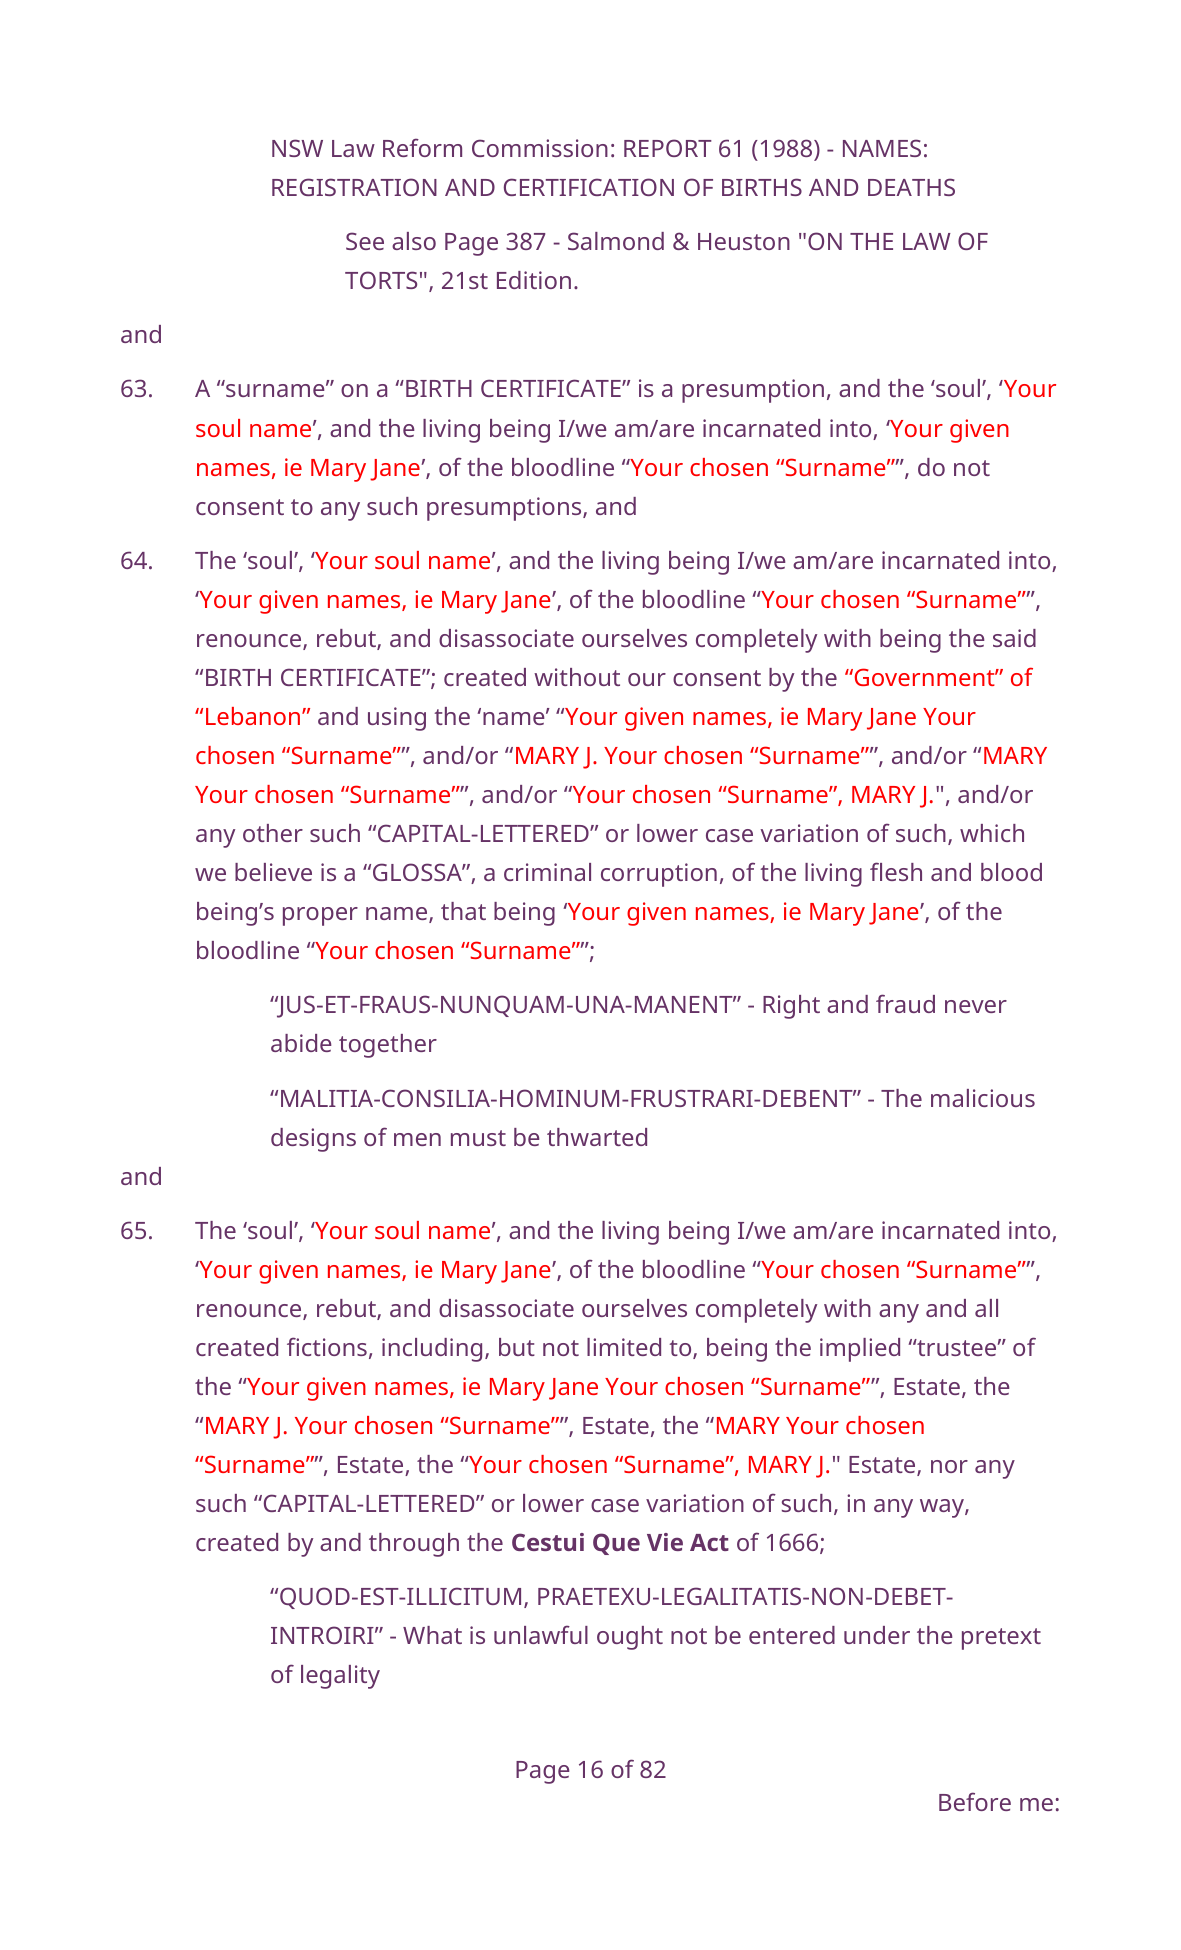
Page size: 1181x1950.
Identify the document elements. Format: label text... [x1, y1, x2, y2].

list “QUOD-EST-ILLICITUM, PRAETEXU-LEGALITATIS-NON-DEBET-INTROIRI” - What is unlawful ought not be entered under the pretext of legality [232, 1580, 1061, 1691]
list The ‘soul’, ‘Your soul name’, and the living being I/we am/are incarnated into, ‘Your given names, ie Mary Jane’, of the bloodline “Your chosen “Surname””, renounce, rebut, and disassociate ourselves completely with any and all created fictions, including, but not limited to, being the implied “trustee” of the “Your given names, ie Mary Jane Your chosen “Surname””, Estate, the “MARY J. Your chosen “Surname””, Estate, the “MARY Your chosen “Surname””, Estate, the “Your chosen “Surname”, MARY J." Estate, nor any such “CAPITAL-LETTERED” or lower case variation of such, in any way, created by and through the Cestui Que Vie Act of 1666; [120, 1213, 1061, 1559]
text See also Page 387 - Salmond & Heuston "ON THE LAW OF TORTS", 21st Edition. [345, 225, 1061, 297]
list “MALITIA-CONSILIA-HOMINUM-FRUSTRARI-DEBENT” - The malicious designs of men must be thwarted [232, 1081, 1061, 1153]
list “JUS-ET-FRAUS-NUNQUAM-UNA-MANENT” - Right and fraud never abide together [232, 988, 1061, 1060]
list A “surname” on a “BIRTH CERTIFICATE” is a presumption, and the ‘soul’, ‘Your soul name’, and the living being I/we am/are incarnated into, ‘Your given names, ie Mary Jane’, of the bloodline “Your chosen “Surname””, do not consent to any such presumptions, and [120, 372, 1061, 522]
text and [120, 318, 1061, 351]
list and [120, 1159, 1061, 1192]
text NSW Law Reform Commission: REPORT 61 (1988) - NAMES: REGISTRATION AND CERTIFICATION OF BIRTHS AND DEATHS [270, 132, 1061, 204]
list The ‘soul’, ‘Your soul name’, and the living being I/we am/are incarnated into, ‘Your given names, ie Mary Jane’, of the bloodline “Your chosen “Surname””, renounce, rebut, and disassociate ourselves completely with being the said “BIRTH CERTIFICATE”; created without our consent by the “Government” of “Lebanon” and using the ‘name’ “Your given names, ie Mary Jane Your chosen “Surname””, and/or “MARY J. Your chosen “Surname””, and/or “MARY Your chosen “Surname””, and/or “Your chosen “Surname”, MARY J.", and/or any other such “CAPITAL-LETTERED” or lower case variation of such, which we believe is a “GLOSSA”, a criminal corruption, of the living flesh and blood being’s proper name, that being ‘Your given names, ie Mary Jane’, of the bloodline “Your chosen “Surname””; [120, 543, 1061, 967]
